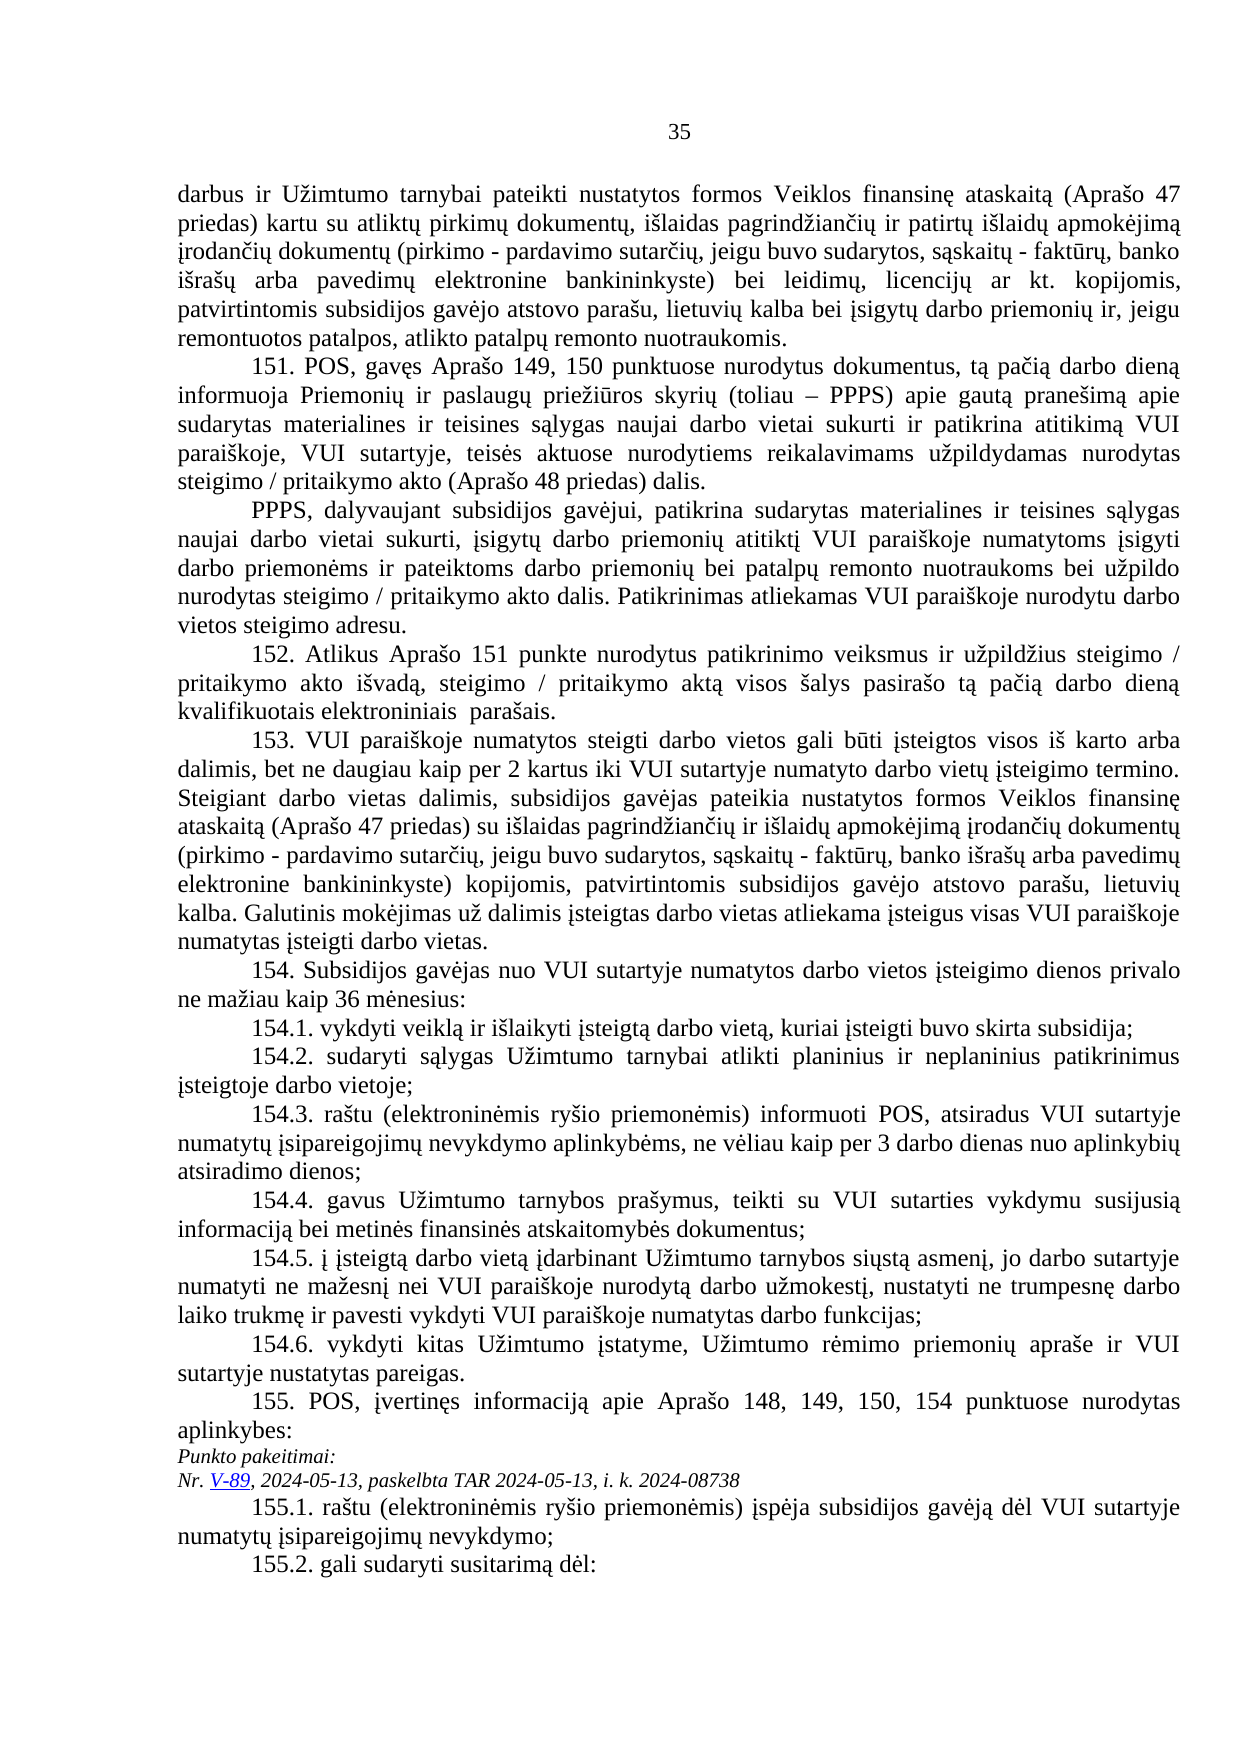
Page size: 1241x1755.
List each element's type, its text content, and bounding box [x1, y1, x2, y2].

text PPPS, dalyvaujant subsidijos gavėjui, patikrina sudarytas materialines ir teisines sąlygas naujai darbo vietai sukurti, įsigytų darbo priemonių atitiktį VUI paraiškoje numatytoms įsigyti darbo priemonėms ir pateiktoms darbo priemonių bei patalpų remonto nuotraukoms bei užpildo nurodytas steigimo / pritaikymo akto dalis. Patikrinimas atliekamas VUI paraiškoje nurodytu darbo vietos steigimo adresu. [177, 495, 1181, 639]
text 153. VUI paraiškoje numatytos steigti darbo vietos gali būti įsteigtos visos iš karto arba dalimis, bet ne daugiau kaip per 2 kartus iki VUI sutartyje numatyto darbo vietų įsteigimo termino. Steigiant darbo vietas dalimis, subsidijos gavėjas pateikia nustatytos formos Veiklos finansinę ataskaitą (Aprašo 47 priedas) su išlaidas pagrindžiančių ir išlaidų apmokėjimą įrodančių dokumentų (pirkimo - pardavimo sutarčių, jeigu buvo sudarytos, sąskaitų - faktūrų, banko išrašų arba pavedimų elektronine bankininkyste) kopijomis, patvirtintomis subsidijos gavėjo atstovo parašu, lietuvių kalba. Galutinis mokėjimas už dalimis įsteigtas darbo vietas atliekama įsteigus visas VUI paraiškoje numatytas įsteigti darbo vietas. [177, 725, 1181, 955]
text Punkto pakeitimai: [177, 1444, 1181, 1468]
text 154.6. vykdyti kitas Užimtumo įstatyme, Užimtumo rėmimo priemonių apraše ir VUI sutartyje nustatytas pareigas. [177, 1329, 1181, 1386]
text 152. Atlikus Aprašo 151 punkte nurodytus patikrinimo veiksmus ir užpildžius steigimo / pritaikymo akto išvadą, steigimo / pritaikymo aktą visos šalys pasirašo tą pačią darbo dieną kvalifikuotais elektroniniais parašais. [177, 639, 1181, 725]
text Nr. V-89, 2024-05-13, paskelbta TAR 2024-05-13, i. k. 2024-08738 [177, 1468, 1181, 1492]
text 155.2. gali sudaryti susitarimą dėl: [177, 1549, 1181, 1578]
text 154.3. raštu (elektroninėmis ryšio priemonėmis) informuoti POS, atsiradus VUI sutartyje numatytų įsipareigojimų nevykdymo aplinkybėms, ne vėliau kaip per 3 darbo dienas nuo aplinkybių atsiradimo dienos; [177, 1099, 1181, 1185]
text 154.4. gavus Užimtumo tarnybos prašymus, teikti su VUI sutarties vykdymu susijusią informaciją bei metinės finansinės atskaitomybės dokumentus; [177, 1185, 1181, 1243]
text 154.1. vykdyti veiklą ir išlaikyti įsteigtą darbo vietą, kuriai įsteigti buvo skirta subsidija; [177, 1013, 1181, 1041]
text 154. Subsidijos gavėjas nuo VUI sutartyje numatytos darbo vietos įsteigimo dienos privalo ne mažiau kaip 36 mėnesius: [177, 955, 1181, 1013]
text 151. POS, gavęs Aprašo 149, 150 punktuose nurodytus dokumentus, tą pačią darbo dieną informuoja Priemonių ir paslaugų priežiūros skyrių (toliau – PPPS) apie gautą pranešimą apie sudarytas materialines ir teisines sąlygas naujai darbo vietai sukurti ir patikrina atitikimą VUI paraiškoje, VUI sutartyje, teisės aktuose nurodytiems reikalavimams užpildydamas nurodytas steigimo / pritaikymo akto (Aprašo 48 priedas) dalis. [177, 351, 1181, 495]
text 154.5. į įsteigtą darbo vietą įdarbinant Užimtumo tarnybos siųstą asmenį, jo darbo sutartyje numatyti ne mažesnį nei VUI paraiškoje nurodytą darbo užmokestį, nustatyti ne trumpesnę darbo laiko trukmę ir pavesti vykdyti VUI paraiškoje numatytas darbo funkcijas; [177, 1243, 1181, 1329]
text 155. POS, įvertinęs informaciją apie Aprašo 148, 149, 150, 154 punktuose nurodytas aplinkybes: [177, 1386, 1181, 1444]
text 155.1. raštu (elektroninėmis ryšio priemonėmis) įspėja subsidijos gavėją dėl VUI sutartyje numatytų įsipareigojimų nevykdymo; [177, 1492, 1181, 1549]
text darbus ir Užimtumo tarnybai pateikti nustatytos formos Veiklos finansinę ataskaitą (Aprašo 47 priedas) kartu su atliktų pirkimų dokumentų, išlaidas pagrindžiančių ir patirtų išlaidų apmokėjimą įrodančių dokumentų (pirkimo - pardavimo sutarčių, jeigu buvo sudarytos, sąskaitų - faktūrų, banko išrašų arba pavedimų elektronine bankininkyste) bei leidimų, licencijų ar kt. kopijomis, patvirtintomis subsidijos gavėjo atstovo parašu, lietuvių kalba bei įsigytų darbo priemonių ir, jeigu remontuotos patalpos, atlikto patalpų remonto nuotraukomis. [177, 179, 1181, 351]
text 154.2. sudaryti sąlygas Užimtumo tarnybai atlikti planinius ir neplaninius patikrinimus įsteigtoje darbo vietoje; [177, 1041, 1181, 1099]
